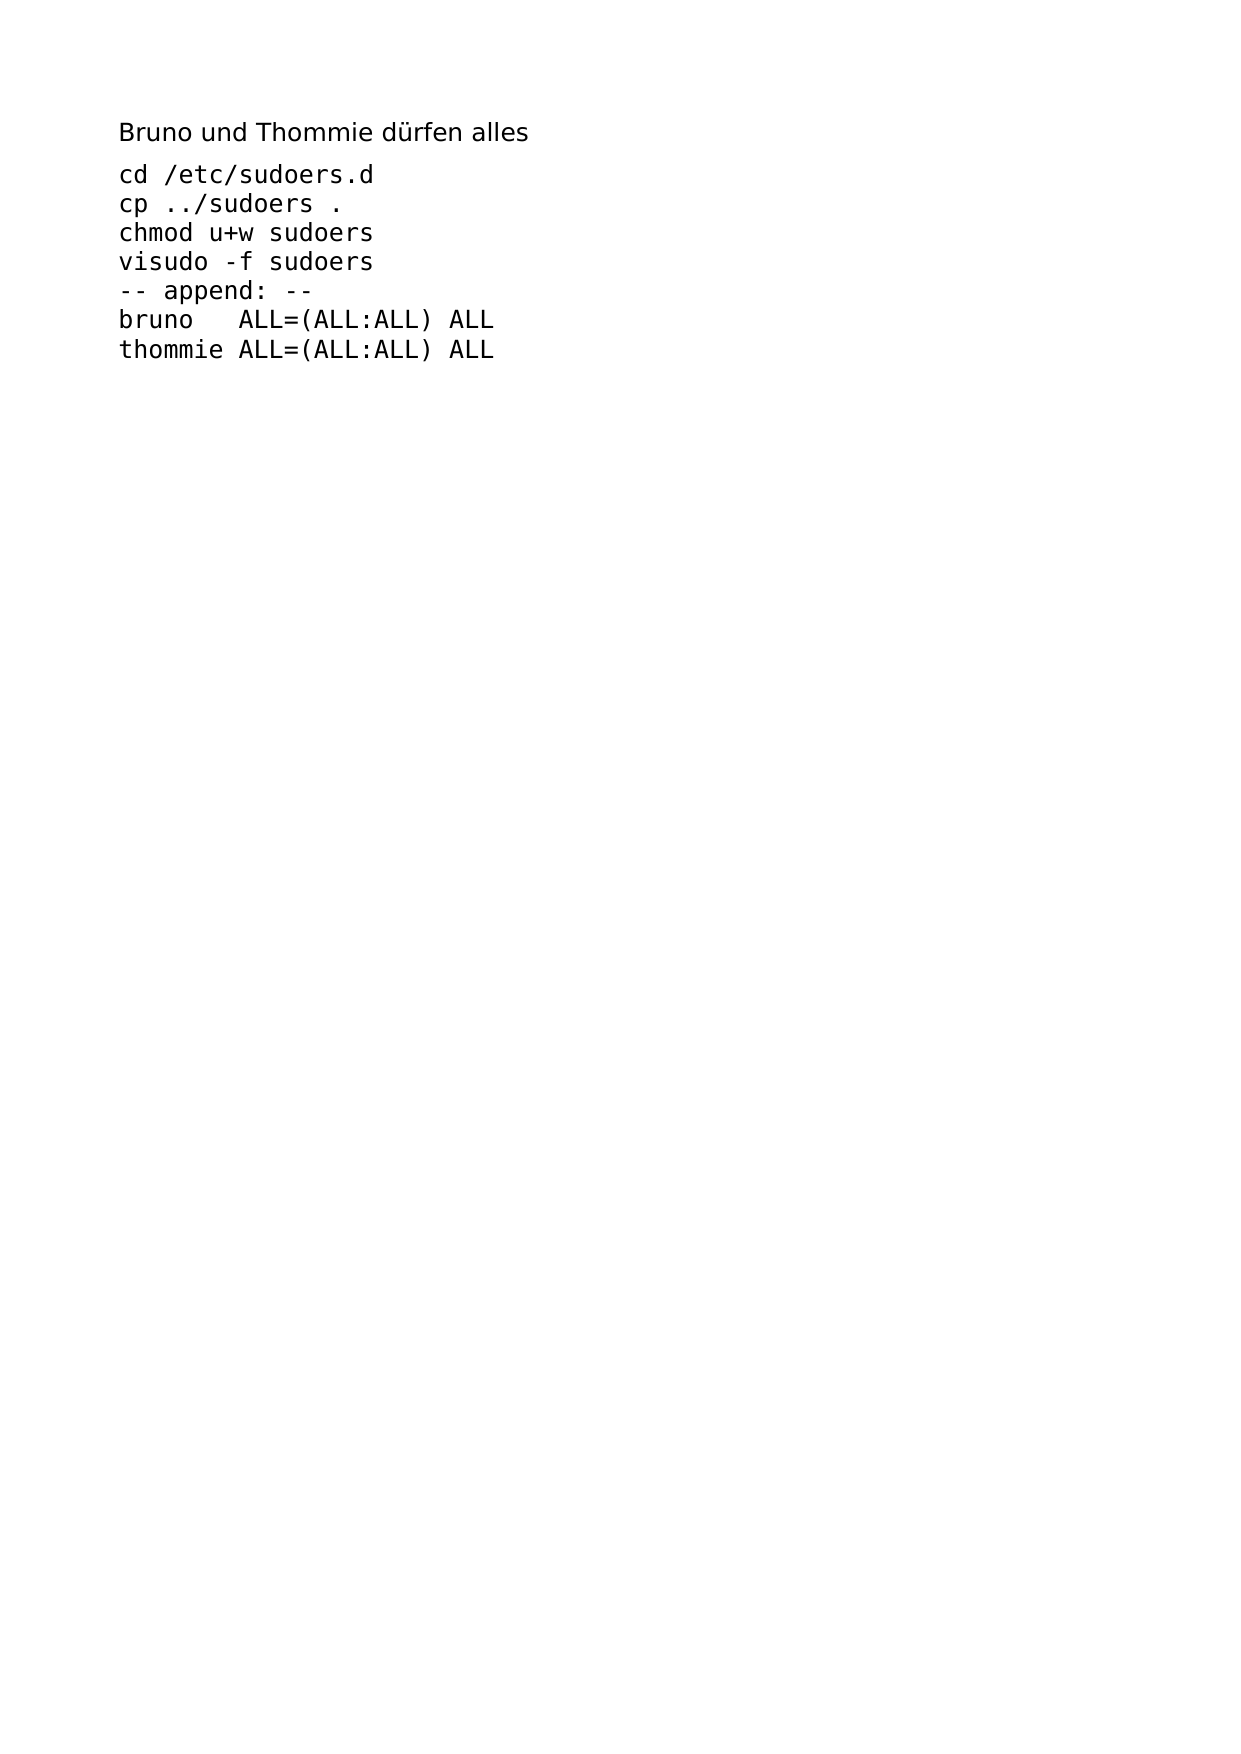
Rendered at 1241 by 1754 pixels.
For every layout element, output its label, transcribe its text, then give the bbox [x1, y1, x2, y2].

text cd /etc/sudoers.d cp ../sudoers . chmod u+w sudoers visudo -f sudoers -- append: -- bruno ALL=(ALL:ALL) ALL thommie ALL=(ALL:ALL) ALL [118, 160, 1122, 364]
text Bruno und Thommie dürfen alles [118, 118, 1122, 147]
